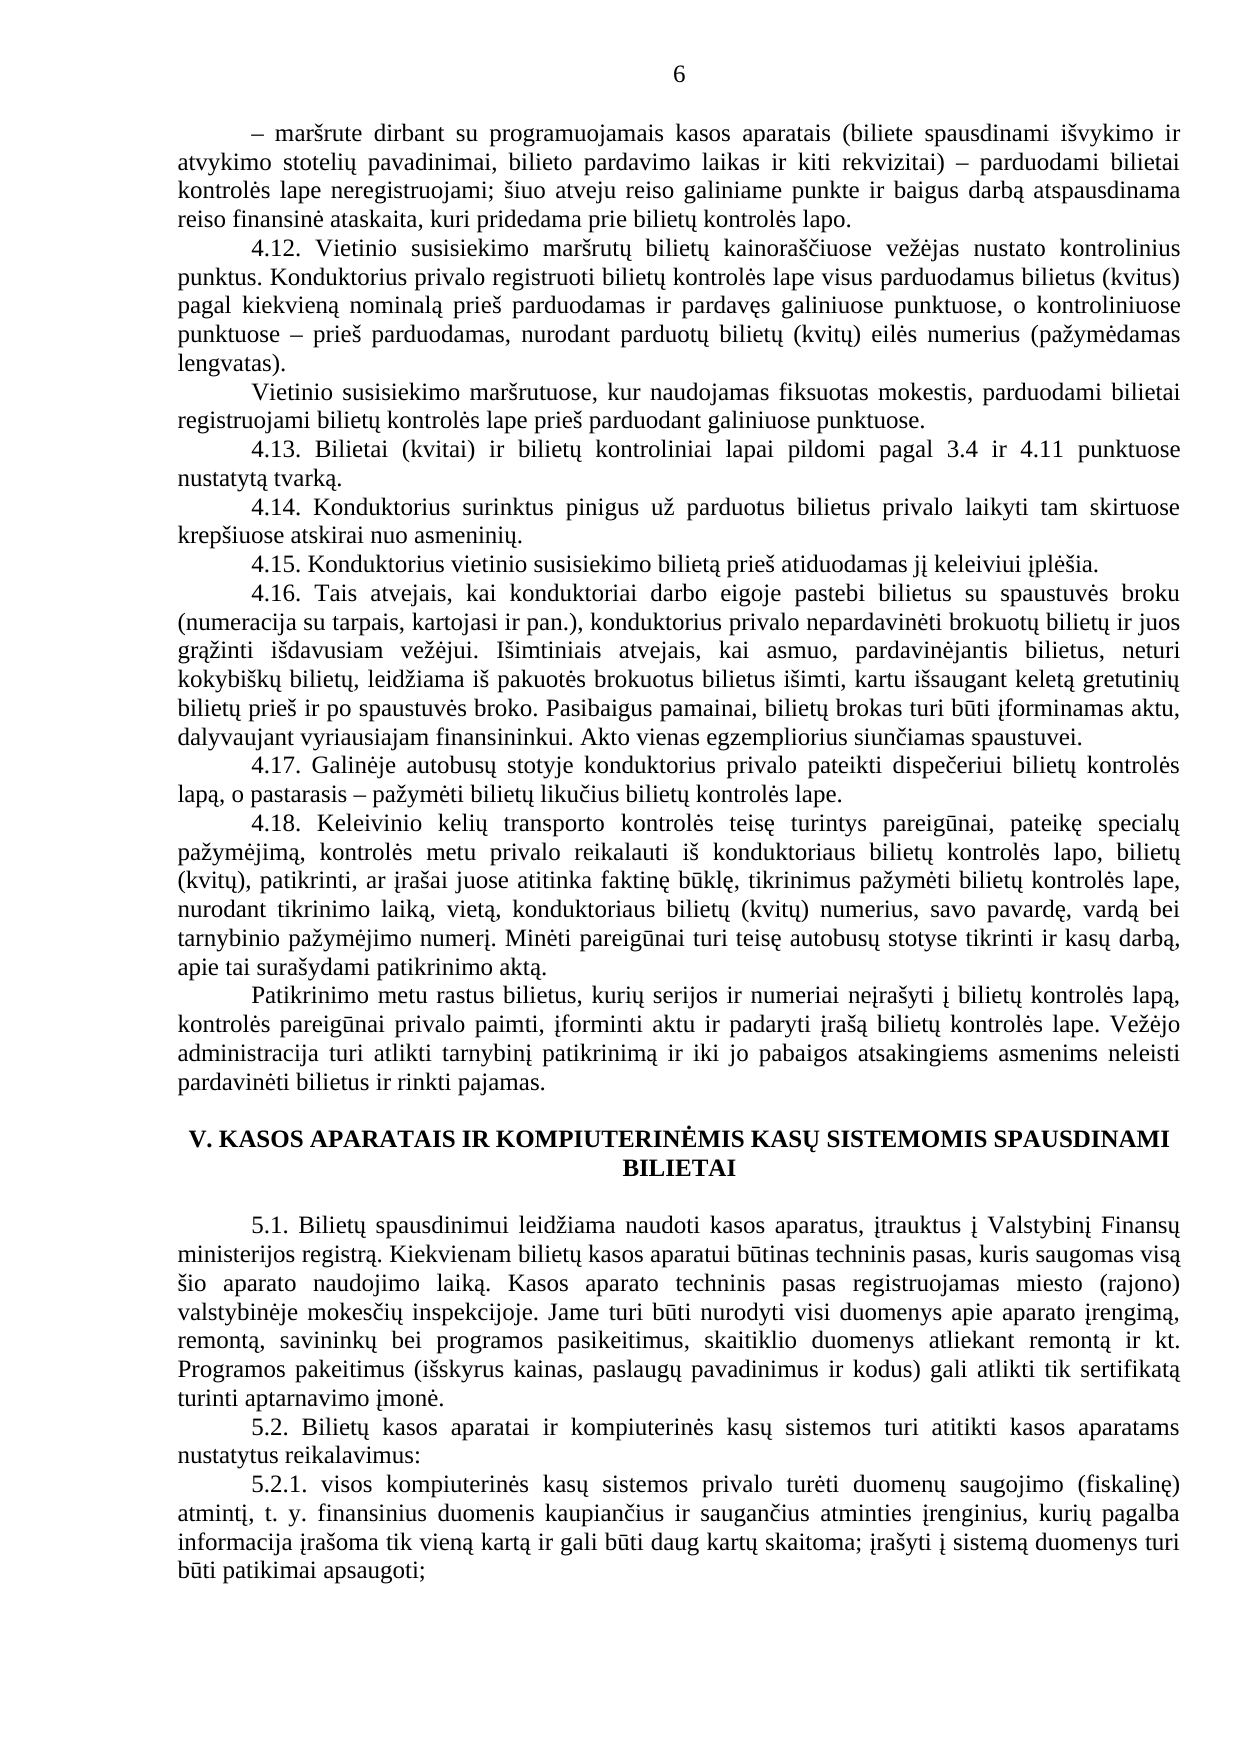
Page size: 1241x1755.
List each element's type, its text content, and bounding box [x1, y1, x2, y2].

text 5.2.1. visos kompiuterinės kasų sistemos privalo turėti duomenų saugojimo (fiskalinę) atmintį, t. y. finansinius duomenis kaupiančius ir saugančius atminties įrenginius, kurių pagalba informacija įrašoma tik vieną kartą ir gali būti daug kartų skaitoma; įrašyti į sistemą duomenys turi būti patikimai apsaugoti; [177, 1469, 1181, 1584]
text Patikrinimo metu rastus bilietus, kurių serijos ir numeriai neįrašyti į bilietų kontrolės lapą, kontrolės pareigūnai privalo paimti, įforminti aktu ir padaryti įrašą bilietų kontrolės lape. Vežėjo administracija turi atlikti tarnybinį patikrinimą ir iki jo pabaigos atsakingiems asmenims neleisti pardavinėti bilietus ir rinkti pajamas. [177, 981, 1181, 1096]
text – maršrute dirbant su programuojamais kasos aparatais (biliete spausdinami išvykimo ir atvykimo stotelių pavadinimai, bilieto pardavimo laikas ir kiti rekvizitai) – parduodami bilietai kontrolės lape neregistruojami; šiuo atveju reiso galiniame punkte ir baigus darbą atspausdinama reiso finansinė ataskaita, kuri pridedama prie bilietų kontrolės lapo. [177, 118, 1181, 233]
text 4.15. Konduktorius vietinio susisiekimo bilietą prieš atiduodamas jį keleiviui įplėšia. [177, 549, 1181, 578]
text 4.18. Keleivinio kelių transporto kontrolės teisę turintys pareigūnai, pateikę specialų pažymėjimą, kontrolės metu privalo reikalauti iš konduktoriaus bilietų kontrolės lapo, bilietų (kvitų), patikrinti, ar įrašai juose atitinka faktinę būklę, tikrinimus pažymėti bilietų kontrolės lape, nurodant tikrinimo laiką, vietą, konduktoriaus bilietų (kvitų) numerius, savo pavardę, vardą bei tarnybinio pažymėjimo numerį. Minėti pareigūnai turi teisę autobusų stotyse tikrinti ir kasų darbą, apie tai surašydami patikrinimo aktą. [177, 808, 1181, 981]
text Vietinio susisiekimo maršrutuose, kur naudojamas fiksuotas mokestis, parduodami bilietai registruojami bilietų kontrolės lape prieš parduodant galiniuose punktuose. [177, 377, 1181, 434]
text 4.16. Tais atvejais, kai konduktoriai darbo eigoje pastebi bilietus su spaustuvės broku (numeracija su tarpais, kartojasi ir pan.), konduktorius privalo nepardavinėti brokuotų bilietų ir juos grąžinti išdavusiam vežėjui. Išimtiniais atvejais, kai asmuo, pardavinėjantis bilietus, neturi kokybiškų bilietų, leidžiama iš pakuotės brokuotus bilietus išimti, kartu išsaugant keletą gretutinių bilietų prieš ir po spaustuvės broko. Pasibaigus pamainai, bilietų brokas turi būti įforminamas aktu, dalyvaujant vyriausiajam finansininkui. Akto vienas egzempliorius siunčiamas spaustuvei. [177, 578, 1181, 751]
text 4.12. Vietinio susisiekimo maršrutų bilietų kainoraščiuose vežėjas nustato kontrolinius punktus. Konduktorius privalo registruoti bilietų kontrolės lape visus parduodamus bilietus (kvitus) pagal kiekvieną nominalą prieš parduodamas ir pardavęs galiniuose punktuose, o kontroliniuose punktuose – prieš parduodamas, nurodant parduotų bilietų (kvitų) eilės numerius (pažymėdamas lengvatas). [177, 233, 1181, 377]
text 5.2. Bilietų kasos aparatai ir kompiuterinės kasų sistemos turi atitikti kasos aparatams nustatytus reikalavimus: [177, 1412, 1181, 1469]
text 4.17. Galinėje autobusų stotyje konduktorius privalo pateikti dispečeriui bilietų kontrolės lapą, o pastarasis – pažymėti bilietų likučius bilietų kontrolės lape. [177, 751, 1181, 808]
text 4.13. Bilietai (kvitai) ir bilietų kontroliniai lapai pildomi pagal 3.4 ir 4.11 punktuose nustatytą tvarką. [177, 434, 1181, 492]
text 5.1. Bilietų spausdinimui leidžiama naudoti kasos aparatus, įtrauktus į Valstybinį Finansų ministerijos registrą. Kiekvienam bilietų kasos aparatui būtinas techninis pasas, kuris saugomas visą šio aparato naudojimo laiką. Kasos aparato techninis pasas registruojamas miesto (rajono) valstybinėje mokesčių inspekcijoje. Jame turi būti nurodyti visi duomenys apie aparato įrengimą, remontą, savininkų bei programos pasikeitimus, skaitiklio duomenys atliekant remontą ir kt. Programos pakeitimus (išskyrus kainas, paslaugų pavadinimus ir kodus) gali atlikti tik sertifikatą turinti aptarnavimo įmonė. [177, 1211, 1181, 1412]
text V. KASOS APARATAIS IR KOMPIUTERINėMIS KASŲ SISTEMOMIS SPAUSDINAMI BILIETAI [177, 1124, 1181, 1182]
text 4.14. Konduktorius surinktus pinigus už parduotus bilietus privalo laikyti tam skirtuose krepšiuose atskirai nuo asmeninių. [177, 492, 1181, 549]
